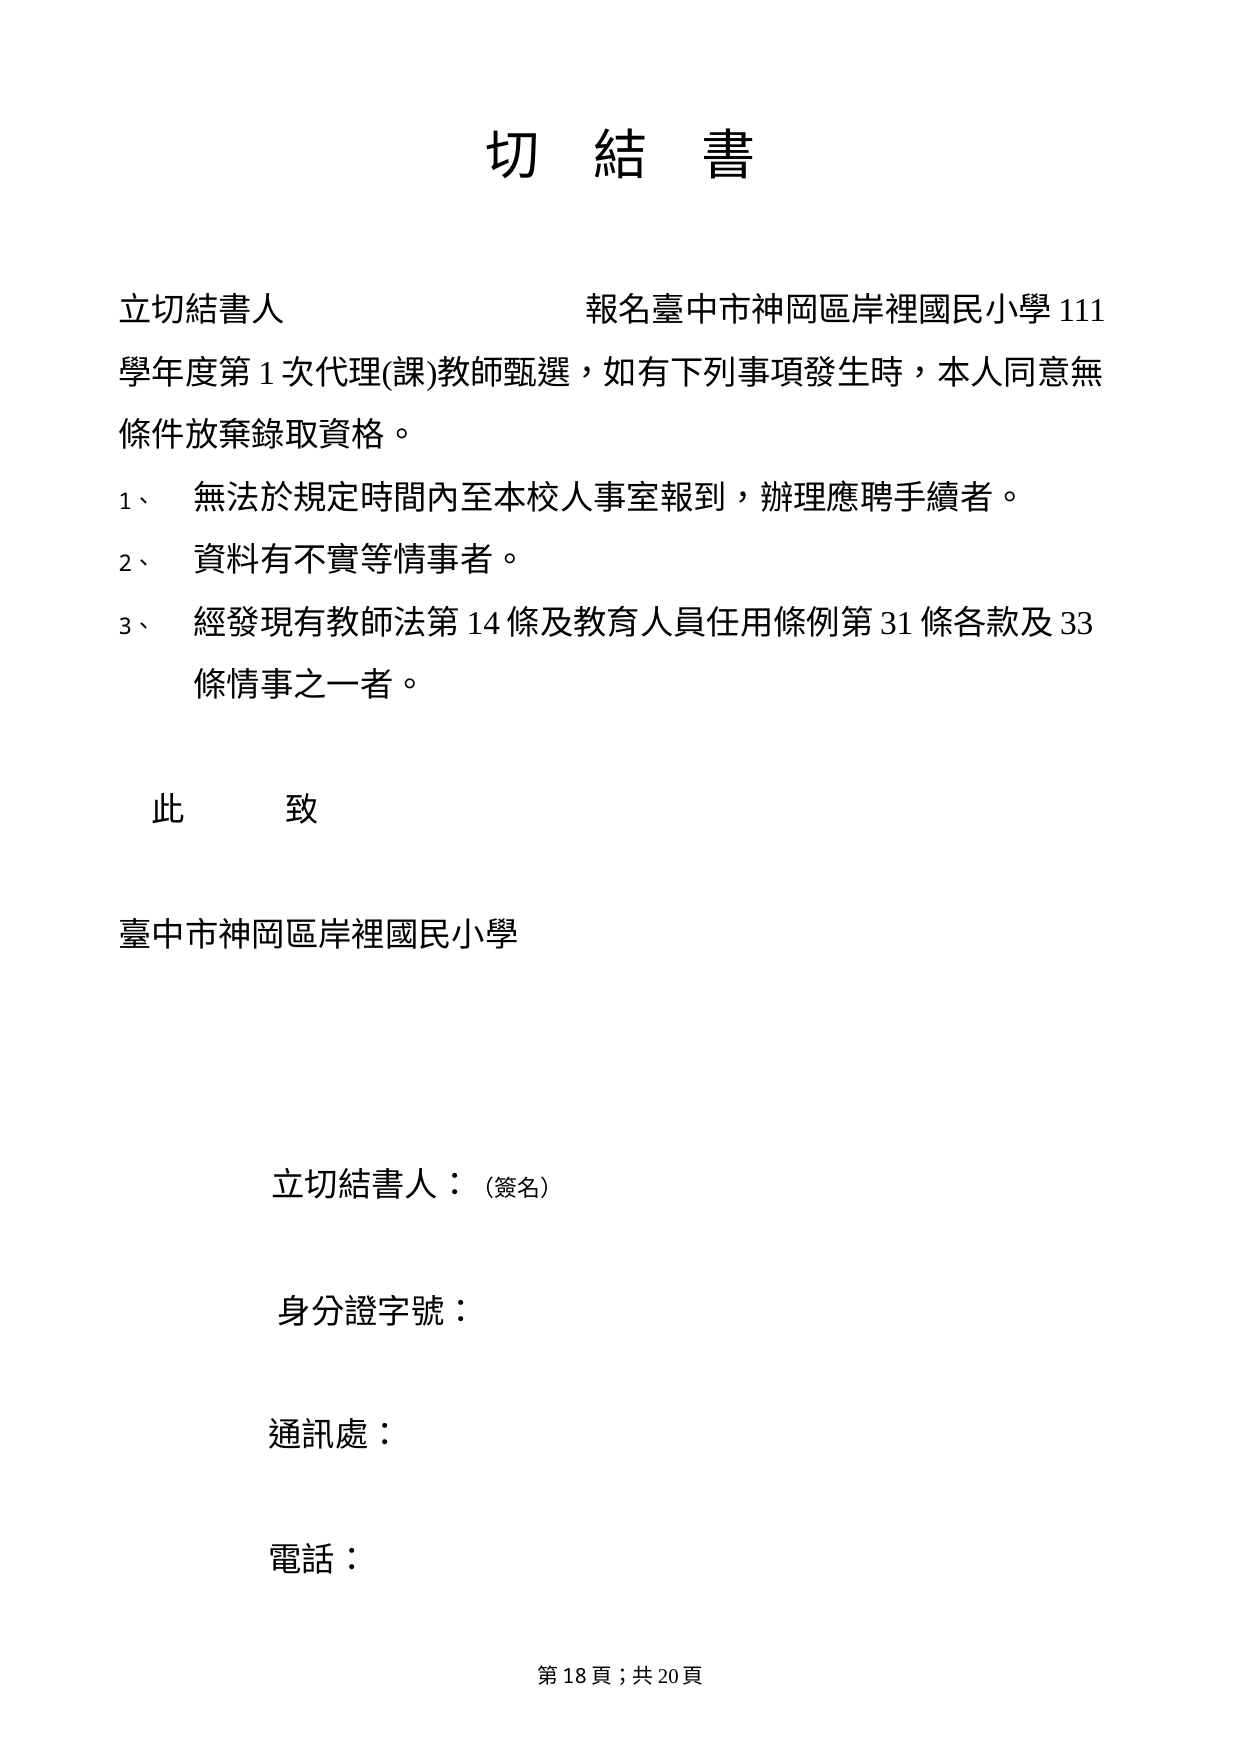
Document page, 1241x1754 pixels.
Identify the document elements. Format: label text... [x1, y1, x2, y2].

list 經發現有教師法第14條及教育人員任用條例第31條各款及33條情事之一者。 [118, 578, 1122, 703]
text 通訊處： [118, 1391, 1122, 1453]
text 電話： [118, 1516, 1122, 1578]
text 立切結書人 報名臺中市神岡區岸裡國民小學111學年度第1次代理(課)教師甄選，如有下列事項發生時，本人同意無條件放棄錄取資格。 [118, 266, 1122, 453]
text 切 結 書 [118, 78, 1122, 203]
text 立切結書人：（簽名） [118, 1141, 1122, 1203]
text 臺中市神岡區岸裡國民小學 [118, 891, 1122, 953]
text 身分證字號： [118, 1266, 1122, 1328]
list 無法於規定時間內至本校人事室報到，辦理應聘手續者。 [118, 453, 1122, 516]
text 此 致 [118, 766, 1122, 828]
list 資料有不實等情事者。 [118, 516, 1122, 578]
